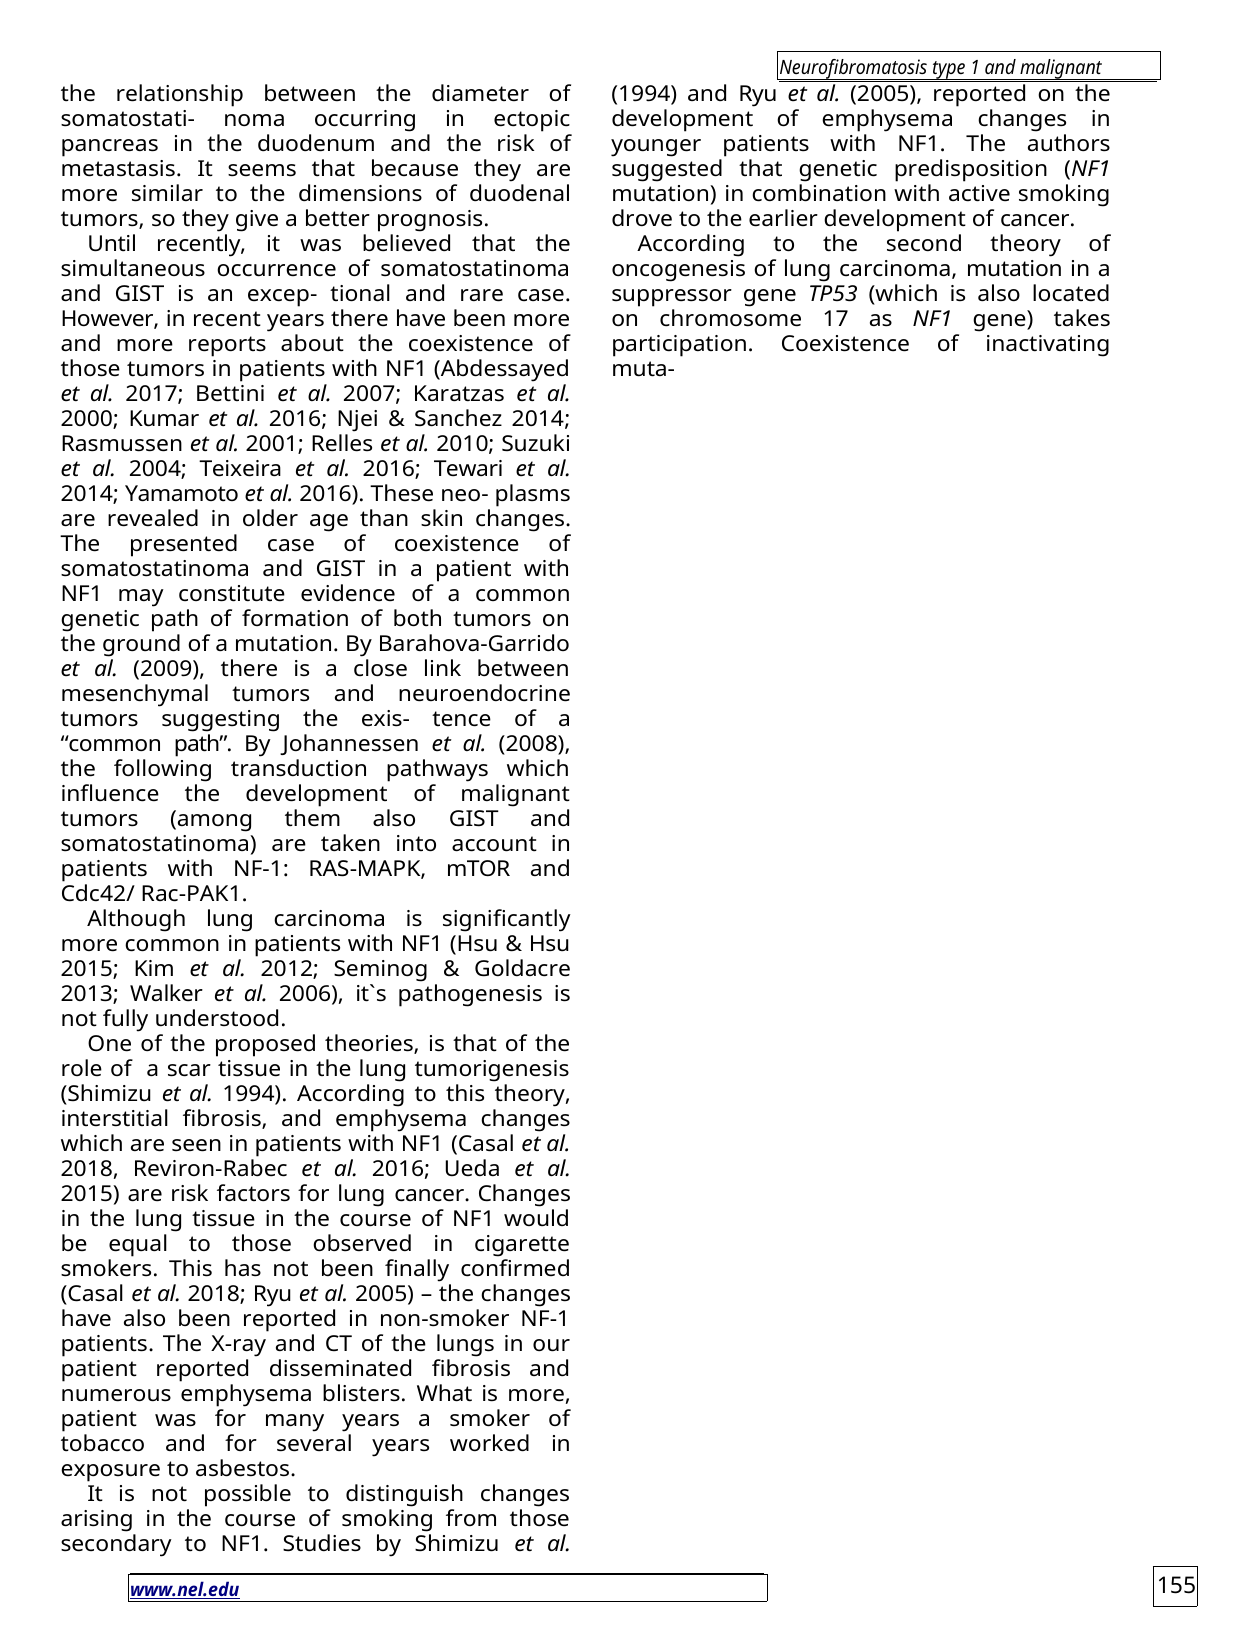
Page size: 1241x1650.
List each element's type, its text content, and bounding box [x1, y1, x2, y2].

text It is not possible to distinguish changes arising in the course of smoking from those secondary to NF1. Studies by Shimizu et al. [60, 1481, 571, 1556]
text Until recently, it was believed that the simultaneous occurrence of somatostatinoma and GIST is an excep- tional and rare case. However, in recent years there have been more and more reports about the coexistence of those tumors in patients with NF1 (Abdessayed et al. 2017; Bettini et al. 2007; Karatzas et al. 2000; Kumar et al. 2016; Njei & Sanchez 2014; Rasmussen et al. 2001; Relles et al. 2010; Suzuki et al. 2004; Teixeira et al. 2016; Tewari et al. 2014; Yamamoto et al. 2016). These neo- plasms are revealed in older age than skin changes. The presented case of coexistence of somatostatinoma and GIST in a patient with NF1 may constitute evidence of a common genetic path of formation of both tumors on the ground of a mutation. By Barahova-Garrido et al. (2009), there is a close link between mesenchymal tumors and neuroendocrine tumors suggesting the exis- tence of a “common path”. By Johannessen et al. (2008), the following transduction pathways which influence the development of malignant tumors (among them also GIST and somatostatinoma) are taken into account in patients with NF-1: RAS-MAPK, mTOR and Cdc42/ Rac-PAK1. [60, 231, 571, 906]
text According to the second theory of oncogenesis of lung carcinoma, mutation in a suppressor gene TP53 (which is also located on chromosome 17 as NF1 gene) takes participation. Coexistence of inactivating muta- [611, 231, 1111, 381]
text (1994) and Ryu et al. (2005), reported on the development of emphysema changes in younger patients with NF1. The authors suggested that genetic predisposition (NF1 mutation) in combination with active smoking drove to the earlier development of cancer. [611, 81, 1111, 231]
text One of the proposed theories, is that of the role of a scar tissue in the lung tumorigenesis (Shimizu et al. 1994). According to this theory, interstitial fibrosis, and emphysema changes which are seen in patients with NF1 (Casal et al. 2018, Reviron-Rabec et al. 2016; Ueda et al. 2015) are risk factors for lung cancer. Changes in the lung tissue in the course of NF1 would be equal to those observed in cigarette smokers. This has not been finally confirmed (Casal et al. 2018; Ryu et al. 2005) – the changes have also been reported in non-smoker NF-1 patients. The X-ray and CT of the lungs in our patient reported disseminated fibrosis and numerous emphysema blisters. What is more, patient was for many years a smoker of tobacco and for several years worked in exposure to asbestos. [60, 1031, 571, 1481]
text Although lung carcinoma is significantly more common in patients with NF1 (Hsu & Hsu 2015; Kim et al. 2012; Seminog & Goldacre 2013; Walker et al. 2006), it`s pathogenesis is not fully understood. [60, 906, 571, 1031]
text the relationship between the diameter of somatostati- noma occurring in ectopic pancreas in the duodenum and the risk of metastasis. It seems that because they are more similar to the dimensions of duodenal tumors, so they give a better prognosis. [60, 81, 571, 231]
